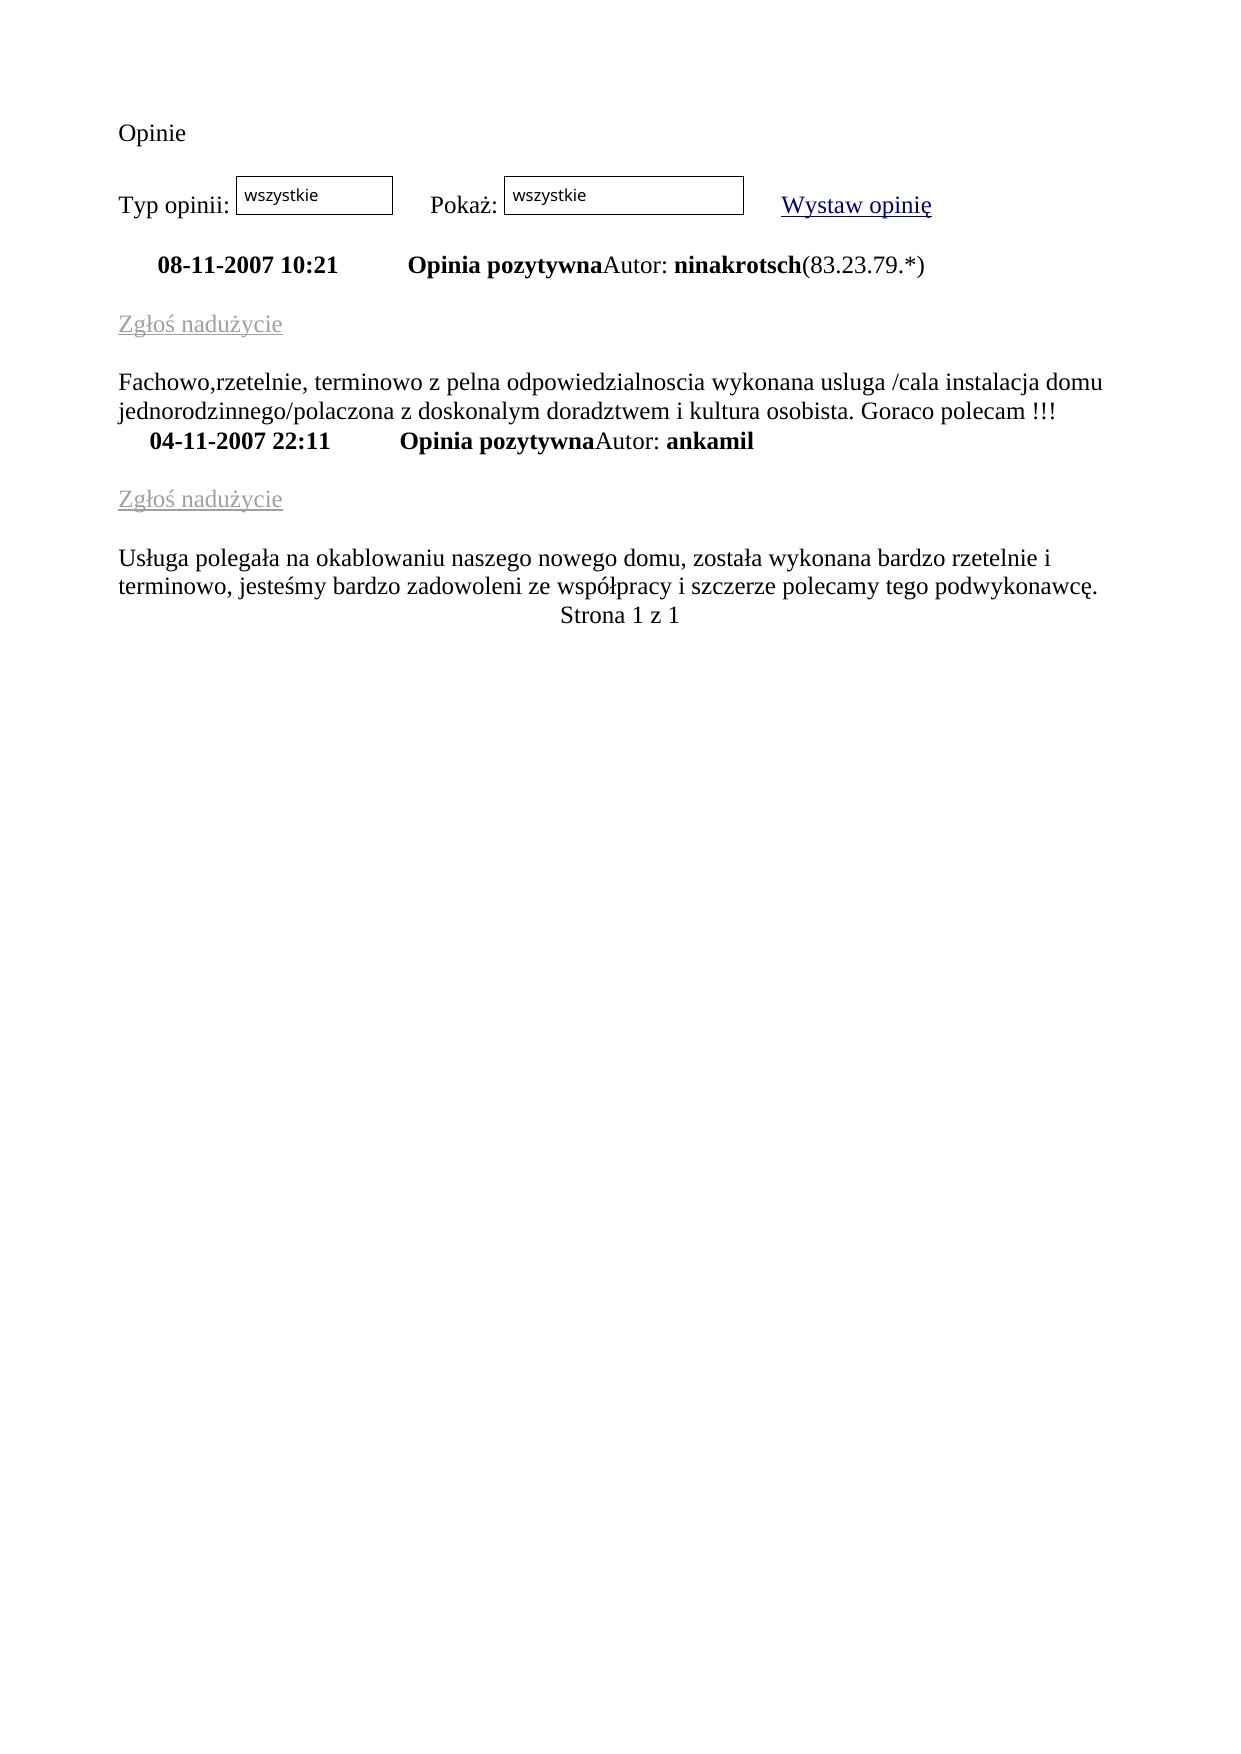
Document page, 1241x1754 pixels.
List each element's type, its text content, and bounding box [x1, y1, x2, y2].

text 04-11-2007 22:11 Opinia pozytywnaAutor: ankamil [149, 424, 1122, 455]
text Zgłoś nadużycie [118, 309, 1122, 337]
text Strona 1 z 1 [118, 600, 1122, 629]
text Usługa polegała na okablowaniu naszego nowego domu, została wykonana bardzo rzetelnie i terminowo, jesteśmy bardzo zadowoleni ze współpracy i szczerze polecamy tego podwykonawcę. [118, 543, 1122, 600]
text Typ opinii: Pokaż: Wystaw opinię [118, 176, 1122, 219]
text 08-11-2007 10:21 Opinia pozytywnaAutor: ninakrotsch(83.23.79.*) [157, 249, 1122, 279]
text Fachowo,rzetelnie, terminowo z pelna odpowiedzialnoscia wykonana usluga /cala instalacja domu jednorodzinnego/polaczona z doskonalym doradztwem i kultura osobista. Goraco polecam !!! [118, 367, 1122, 424]
text Zgłoś nadużycie [118, 484, 1122, 513]
text Opinie [118, 118, 1122, 147]
